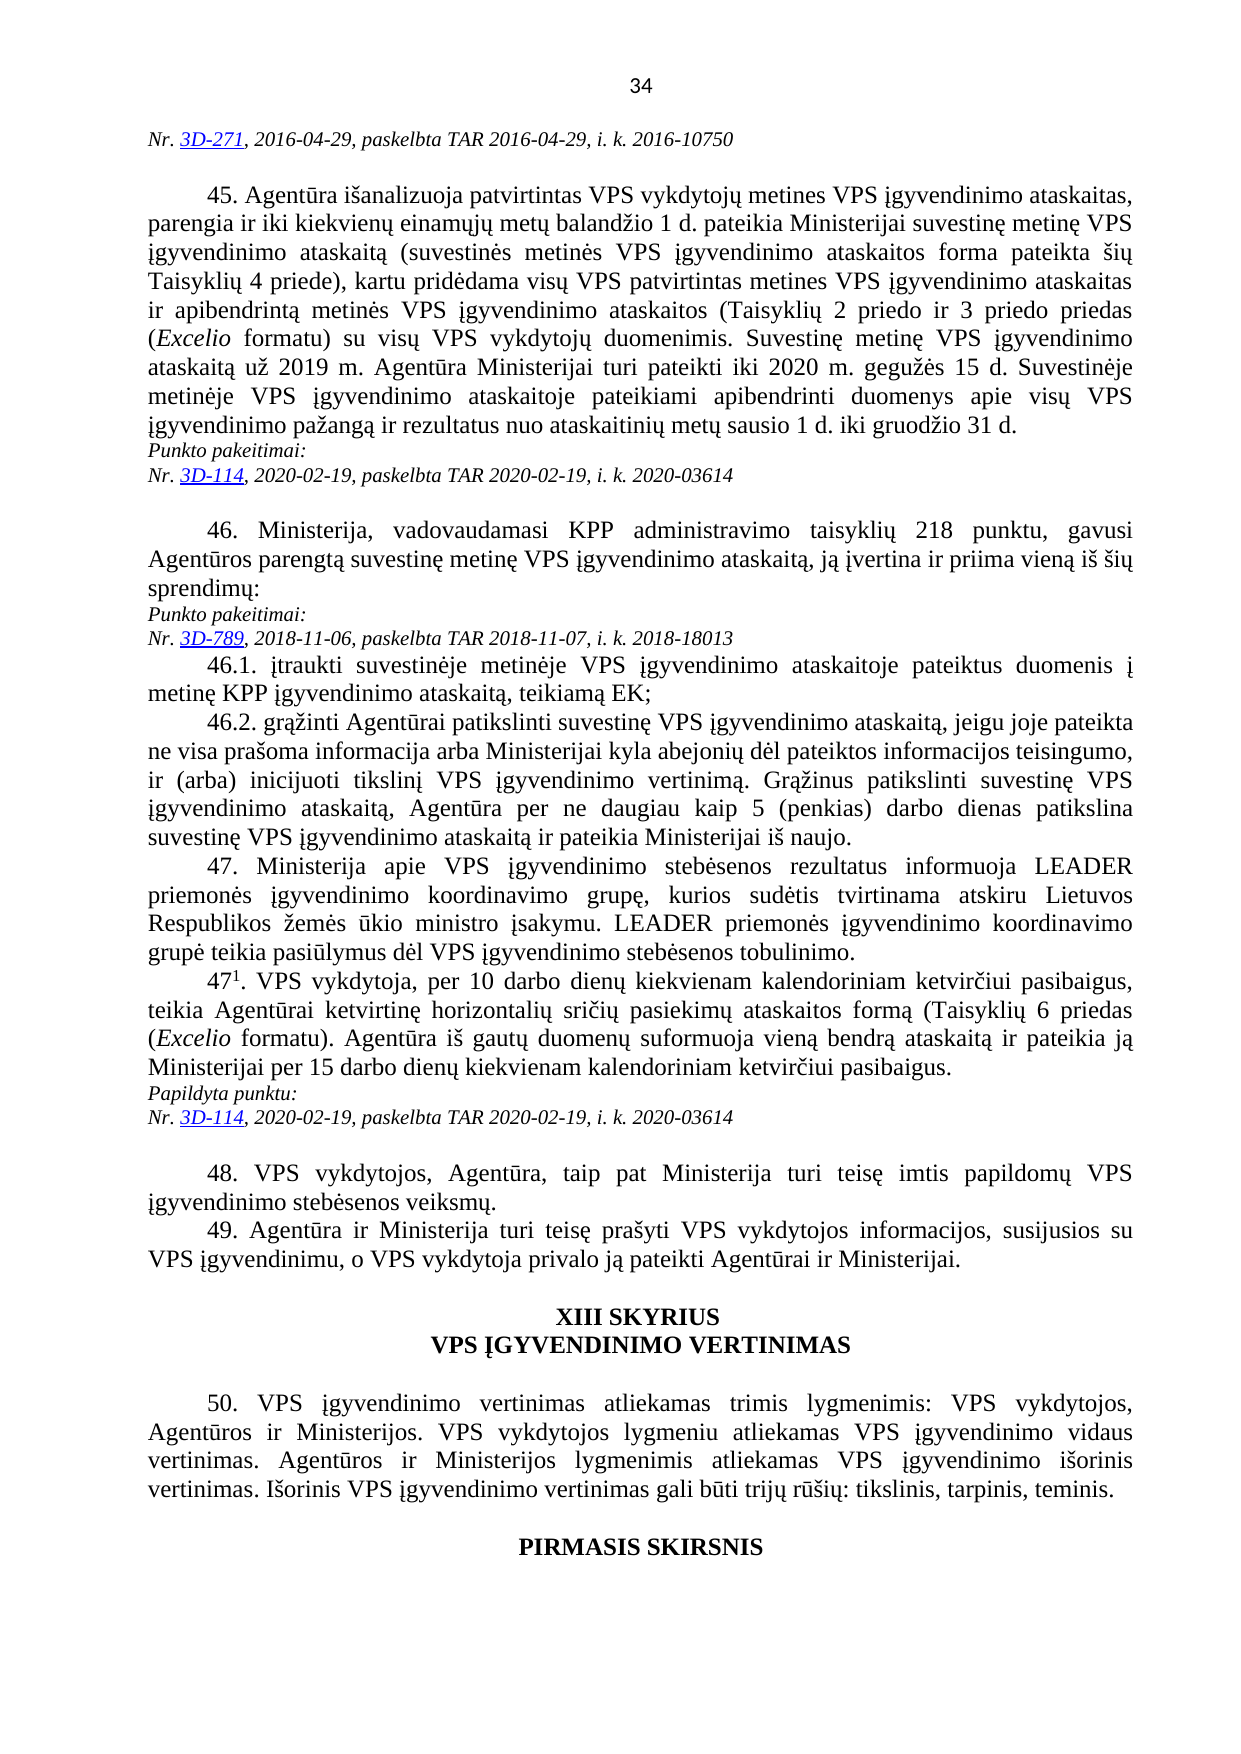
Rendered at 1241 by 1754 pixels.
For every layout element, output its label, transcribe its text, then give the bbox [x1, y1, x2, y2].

text PIRMASIS SKIRSNIS [148, 1532, 1134, 1560]
text Punkto pakeitimai: [148, 438, 1134, 462]
text 46.1. įtraukti suvestinėje metinėje VPS įgyvendinimo ataskaitoje pateiktus duomenis į metinę KPP įgyvendinimo ataskaitą, teikiamą EK; [148, 650, 1134, 707]
text Nr. 3D-114, 2020-02-19, paskelbta TAR 2020-02-19, i. k. 2020-03614 [148, 1105, 1134, 1129]
text 45. Agentūra išanalizuoja patvirtintas VPS vykdytojų metines VPS įgyvendinimo ataskaitas, parengia ir iki kiekvienų einamųjų metų balandžio 1 d. pateikia Ministerijai suvestinę metinę VPS įgyvendinimo ataskaitą (suvestinės metinės VPS įgyvendinimo ataskaitos forma pateikta šių Taisyklių 4 priede), kartu pridėdama visų VPS patvirtintas metines VPS įgyvendinimo ataskaitas ir apibendrintą metinės VPS įgyvendinimo ataskaitos (Taisyklių 2 priedo ir 3 priedo priedas (Excelio formatu) su visų VPS vykdytojų duomenimis. Suvestinę metinę VPS įgyvendinimo ataskaitą už 2019 m. Agentūra Ministerijai turi pateikti iki 2020 m. gegužės 15 d. Suvestinėje metinėje VPS įgyvendinimo ataskaitoje pateikiami apibendrinti duomenys apie visų VPS įgyvendinimo pažangą ir rezultatus nuo ataskaitinių metų sausio 1 d. iki gruodžio 31 d. [148, 180, 1134, 438]
text 47. Ministerija apie VPS įgyvendinimo stebėsenos rezultatus informuoja LEADER priemonės įgyvendinimo koordinavimo grupę, kurios sudėtis tvirtinama atskiru Lietuvos Respublikos žemės ūkio ministro įsakymu. LEADER priemonės įgyvendinimo koordinavimo grupė teikia pasiūlymus dėl VPS įgyvendinimo stebėsenos tobulinimo. [148, 851, 1134, 966]
text 46. Ministerija, vadovaudamasi KPP administravimo taisyklių 218 punktu, gavusi Agentūros parengtą suvestinę metinę VPS įgyvendinimo ataskaitą, ją įvertina ir priima vieną iš šių sprendimų: [148, 515, 1134, 602]
text 49. Agentūra ir Ministerija turi teisę prašyti VPS vykdytojos informacijos, susijusios su VPS įgyvendinimu, o VPS vykdytoja privalo ją pateikti Agentūrai ir Ministerijai. [148, 1215, 1134, 1273]
text Nr. 3D-114, 2020-02-19, paskelbta TAR 2020-02-19, i. k. 2020-03614 [148, 462, 1134, 487]
text 50. VPS įgyvendinimo vertinimas atliekamas trimis lygmenimis: VPS vykdytojos, Agentūros ir Ministerijos. VPS vykdytojos lygmeniu atliekamas VPS įgyvendinimo vidaus vertinimas. Agentūros ir Ministerijos lygmenimis atliekamas VPS įgyvendinimo išorinis vertinimas. Išorinis VPS įgyvendinimo vertinimas gali būti trijų rūšių: tikslinis, tarpinis, teminis. [148, 1388, 1134, 1503]
text Punkto pakeitimai: [148, 602, 1134, 626]
text 46.2. grąžinti Agentūrai patikslinti suvestinę VPS įgyvendinimo ataskaitą, jeigu joje pateikta ne visa prašoma informacija arba Ministerijai kyla abejonių dėl pateiktos informacijos teisingumo, ir (arba) inicijuoti tikslinį VPS įgyvendinimo vertinimą. Grąžinus patikslinti suvestinę VPS įgyvendinimo ataskaitą, Agentūra per ne daugiau kaip 5 (penkias) darbo dienas patikslina suvestinę VPS įgyvendinimo ataskaitą ir pateikia Ministerijai iš naujo. [148, 707, 1134, 851]
text Nr. 3D-789, 2018-11-06, paskelbta TAR 2018-11-07, i. k. 2018-18013 [148, 626, 1134, 650]
text 48. VPS vykdytojos, Agentūra, taip pat Ministerija turi teisę imtis papildomų VPS įgyvendinimo stebėsenos veiksmų. [148, 1158, 1134, 1215]
text XIII SKYRIUS [148, 1302, 1134, 1330]
text VPS ĮGYVENDINIMO VERTINIMAS [148, 1330, 1134, 1359]
text Papildyta punktu: [148, 1081, 1134, 1105]
text Nr. 3D-271, 2016-04-29, paskelbta TAR 2016-04-29, i. k. 2016-10750 [148, 127, 1134, 151]
text 471. VPS vykdytoja, per 10 darbo dienų kiekvienam kalendoriniam ketvirčiui pasibaigus, teikia Agentūrai ketvirtinę horizontalių sričių pasiekimų ataskaitos formą (Taisyklių 6 priedas (Excelio formatu). Agentūra iš gautų duomenų suformuoja vieną bendrą ataskaitą ir pateikia ją Ministerijai per 15 darbo dienų kiekvienam kalendoriniam ketvirčiui pasibaigus. [148, 966, 1134, 1081]
